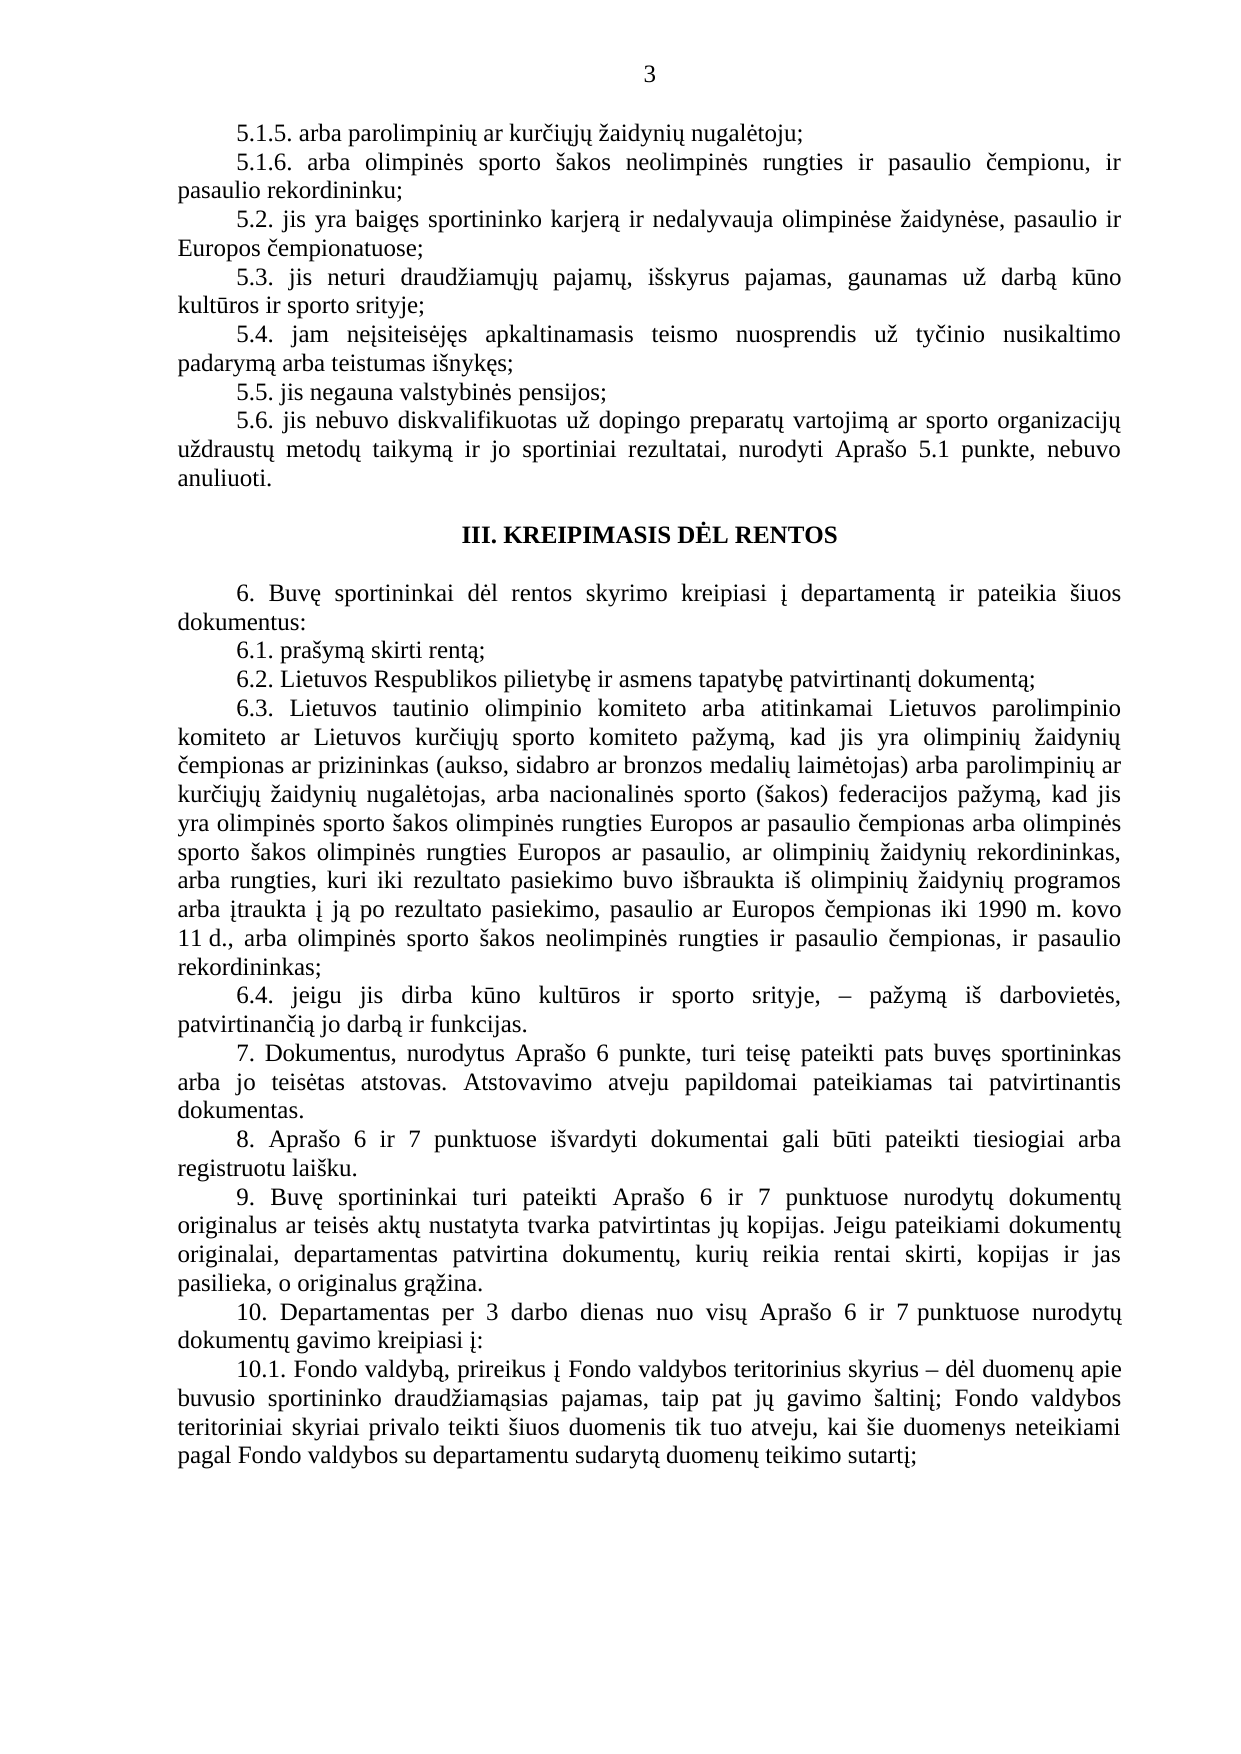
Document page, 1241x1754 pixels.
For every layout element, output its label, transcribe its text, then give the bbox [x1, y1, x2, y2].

text 10. Departamentas per 3 darbo dienas nuo visų Aprašo 6 ir 7 punktuose nurodytų dokumentų gavimo kreipiasi į: [177, 1297, 1122, 1354]
text 5.2. jis yra baigęs sportininko karjerą ir nedalyvauja olimpinėse žaidynėse, pasaulio ir Europos čempionatuose; [177, 204, 1122, 262]
text 5.1.5. arba parolimpinių ar kurčiųjų žaidynių nugalėtoju; [177, 118, 1122, 147]
text 8. Aprašo 6 ir 7 punktuose išvardyti dokumentai gali būti pateikti tiesiogiai arba registruotu laišku. [177, 1124, 1122, 1182]
text 6.4. jeigu jis dirba kūno kultūros ir sporto srityje, – pažymą iš darbovietės, patvirtinančią jo darbą ir funkcijas. [177, 981, 1122, 1038]
text 5.5. jis negauna valstybinės pensijos; [177, 377, 1122, 406]
text 6. Buvę sportininkai dėl rentos skyrimo kreipiasi į departamentą ir pateikia šiuos dokumentus: [177, 578, 1122, 636]
text 7. Dokumentus, nurodytus Aprašo 6 punkte, turi teisę pateikti pats buvęs sportininkas arba jo teisėtas atstovas. Atstovavimo atveju papildomai pateikiamas tai patvirtinantis dokumentas. [177, 1038, 1122, 1124]
text 5.1.6. arba olimpinės sporto šakos neolimpinės rungties ir pasaulio čempionu, ir pasaulio rekordininku; [177, 147, 1122, 204]
text 5.4. jam neįsiteisėjęs apkaltinamasis teismo nuosprendis už tyčinio nusikaltimo padarymą arba teistumas išnykęs; [177, 319, 1122, 377]
text 6.1. prašymą skirti rentą; [177, 636, 1122, 664]
text 5.6. jis nebuvo diskvalifikuotas už dopingo preparatų vartojimą ar sporto organizacijų uždraustų metodų taikymą ir jo sportiniai rezultatai, nurodyti Aprašo 5.1 punkte, nebuvo anuliuoti. [177, 406, 1122, 492]
text III. KREIPIMASIS DĖL RENTOS [177, 521, 1122, 549]
text 6.3. Lietuvos tautinio olimpinio komiteto arba atitinkamai Lietuvos parolimpinio komiteto ar Lietuvos kurčiųjų sporto komiteto pažymą, kad jis yra olimpinių žaidynių čempionas ar prizininkas (aukso, sidabro ar bronzos medalių laimėtojas) arba parolimpinių ar kurčiųjų žaidynių nugalėtojas, arba nacionalinės sporto (šakos) federacijos pažymą, kad jis yra olimpinės sporto šakos olimpinės rungties Europos ar pasaulio čempionas arba olimpinės sporto šakos olimpinės rungties Europos ar pasaulio, ar olimpinių žaidynių rekordininkas, arba rungties, kuri iki rezultato pasiekimo buvo išbraukta iš olimpinių žaidynių programos arba įtraukta į ją po rezultato pasiekimo, pasaulio ar Europos čempionas iki 1990 m. kovo 11 d., arba olimpinės sporto šakos neolimpinės rungties ir pasaulio čempionas, ir pasaulio rekordininkas; [177, 693, 1122, 981]
text 9. Buvę sportininkai turi pateikti Aprašo 6 ir 7 punktuose nurodytų dokumentų originalus ar teisės aktų nustatyta tvarka patvirtintas jų kopijas. Jeigu pateikiami dokumentų originalai, departamentas patvirtina dokumentų, kurių reikia rentai skirti, kopijas ir jas pasilieka, o originalus grąžina. [177, 1182, 1122, 1297]
text 10.1. Fondo valdybą, prireikus į Fondo valdybos teritorinius skyrius – dėl duomenų apie buvusio sportininko draudžiamąsias pajamas, taip pat jų gavimo šaltinį; Fondo valdybos teritoriniai skyriai privalo teikti šiuos duomenis tik tuo atveju, kai šie duomenys neteikiami pagal Fondo valdybos su departamentu sudarytą duomenų teikimo sutartį; [177, 1354, 1122, 1469]
text 6.2. Lietuvos Respublikos pilietybę ir asmens tapatybę patvirtinantį dokumentą; [177, 664, 1122, 693]
text 5.3. jis neturi draudžiamųjų pajamų, išskyrus pajamas, gaunamas už darbą kūno kultūros ir sporto srityje; [177, 262, 1122, 319]
